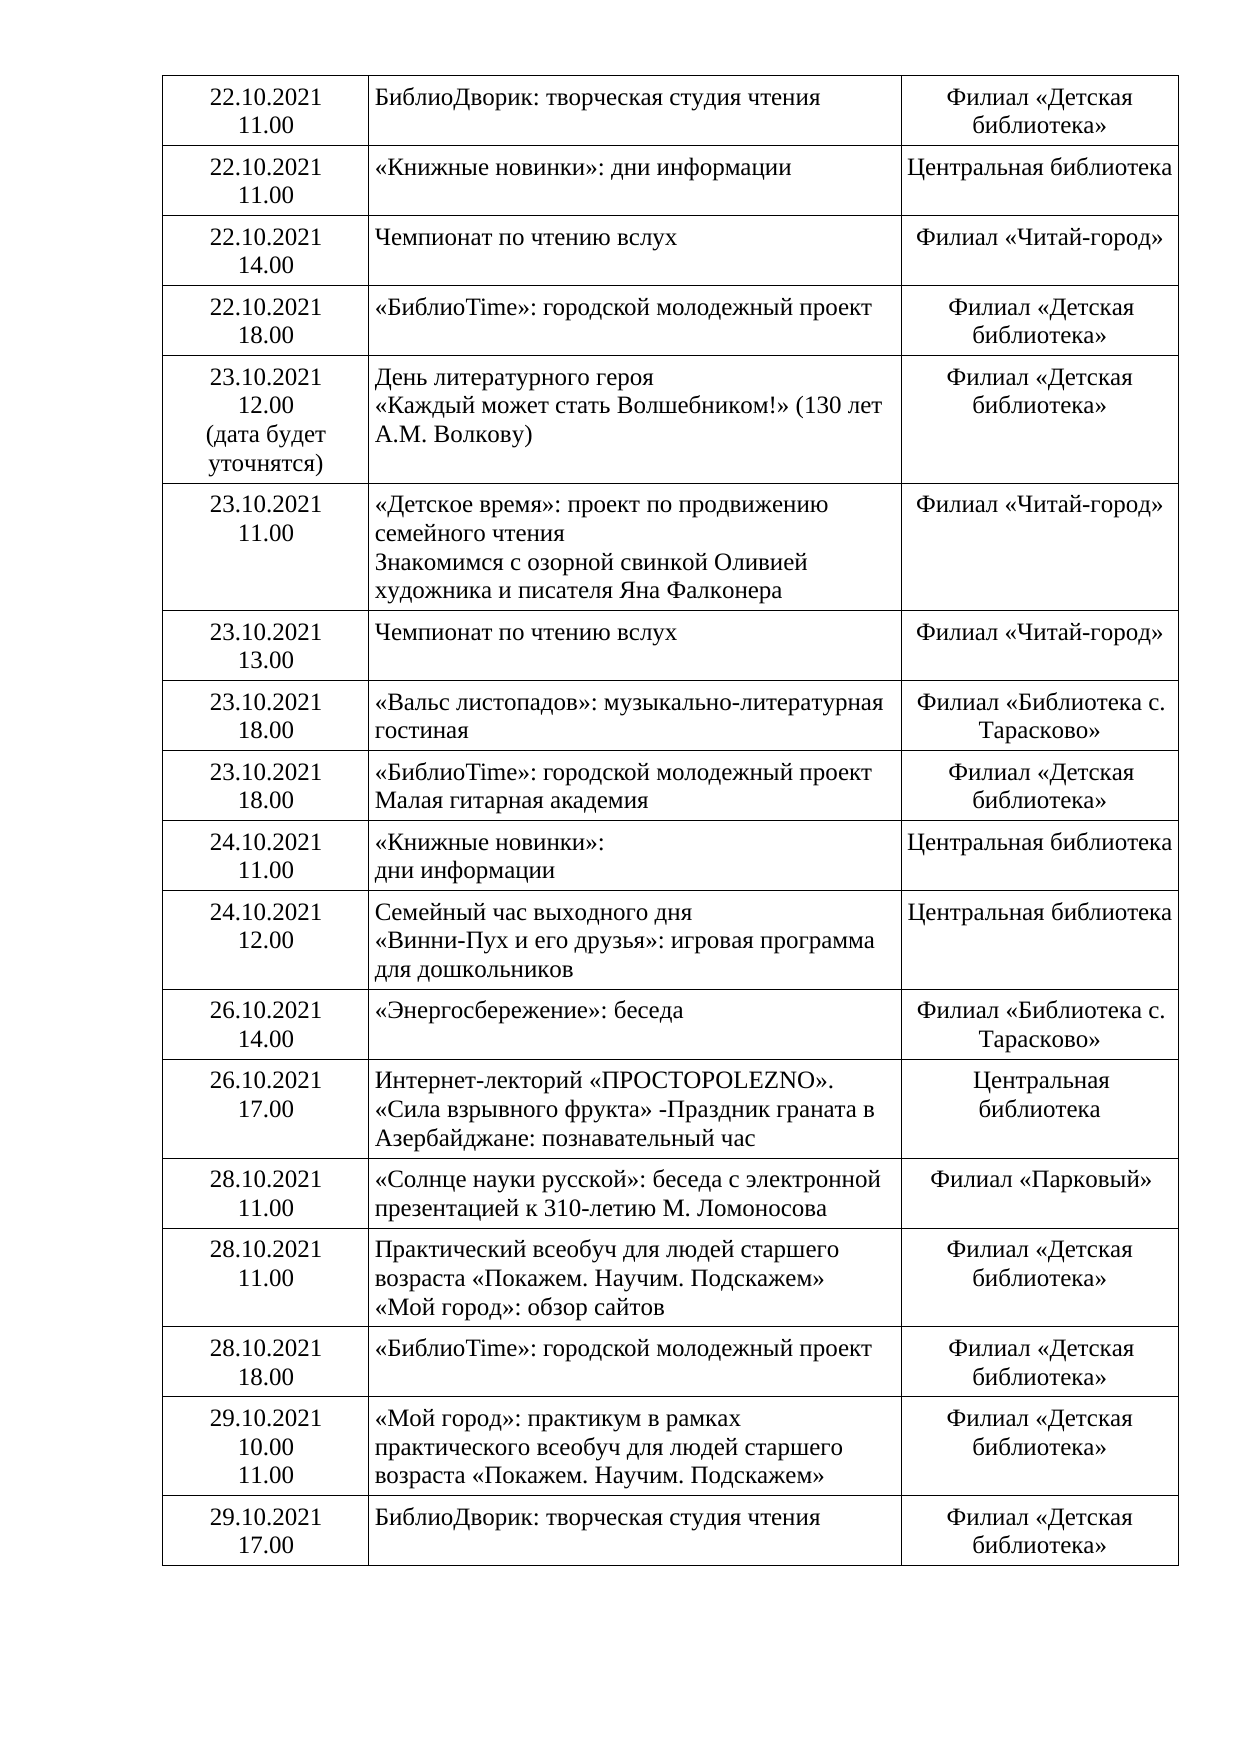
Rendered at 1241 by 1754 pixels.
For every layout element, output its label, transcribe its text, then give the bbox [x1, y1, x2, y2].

table_cell Семейный час выходного дня «Винни-Пух и его друзья»: игровая программа для дошкольников [369, 891, 901, 989]
table_cell 23.10.2021 11.00 [163, 484, 368, 610]
table_cell Филиал «Библиотека с. Тарасково» [902, 990, 1178, 1059]
table_cell 22.10.2021 11.00 [163, 76, 368, 145]
table_cell 22.10.2021 18.00 [163, 286, 368, 355]
table_cell Интернет-лекторий «ПРОСТОPOLEZNO». «Сила взрывного фрукта» -Праздник граната в Азербайджане: познавательный час [369, 1060, 901, 1157]
table_cell Чемпионат по чтению вслух [369, 611, 901, 680]
table_cell Филиал «Детская библиотека» [902, 1397, 1178, 1495]
table_cell 28.10.2021 11.00 [163, 1229, 368, 1326]
table_cell 26.10.2021 14.00 [163, 990, 368, 1059]
table_cell 22.10.2021 14.00 [163, 216, 368, 285]
table_cell БиблиоДворик: творческая студия чтения [369, 1496, 901, 1565]
table_cell Центральная библиотека [902, 821, 1178, 890]
table_cell 29.10.2021 10.00 11.00 [163, 1397, 368, 1495]
table_cell «БиблиоTime»: городской молодежный проект Малая гитарная академия [369, 751, 901, 820]
table_cell «Энергосбережение»: беседа [369, 990, 901, 1059]
table_cell Филиал «Детская библиотека» [902, 286, 1178, 355]
table_cell Филиал «Детская библиотека» [902, 1229, 1178, 1326]
table_cell 23.10.2021 13.00 [163, 611, 368, 680]
table_cell Филиал «Детская библиотека» [902, 356, 1178, 482]
table_cell Филиал «Читай-город» [902, 484, 1178, 610]
table_cell Центральная библиотека [902, 1060, 1178, 1157]
table_cell Филиал «Читай-город» [902, 216, 1178, 285]
table_cell День литературного героя «Каждый может стать Волшебником!» (130 лет А.М. Волкову) [369, 356, 901, 482]
table_cell «Мой город»: практикум в рамках практического всеобуч для людей старшего возраста «Покажем. Научим. Подскажем» [369, 1397, 901, 1495]
table_cell Центральная библиотека [902, 891, 1178, 989]
table_cell Филиал «Парковый» [902, 1159, 1178, 1227]
table_cell 22.10.2021 11.00 [163, 146, 368, 215]
table_cell 24.10.2021 11.00 [163, 821, 368, 890]
table_cell БиблиоДворик: творческая студия чтения [369, 76, 901, 145]
table_cell 28.10.2021 11.00 [163, 1159, 368, 1227]
table_cell Филиал «Детская библиотека» [902, 76, 1178, 145]
table_cell Филиал «Библиотека с. Тарасково» [902, 681, 1178, 750]
table_cell 29.10.2021 17.00 [163, 1496, 368, 1565]
table_cell «БиблиоTime»: городской молодежный проект [369, 286, 901, 355]
table_cell Центральная библиотека [902, 146, 1178, 215]
table_cell 23.10.2021 18.00 [163, 751, 368, 820]
table_cell 23.10.2021 18.00 [163, 681, 368, 750]
table_cell 26.10.2021 17.00 [163, 1060, 368, 1157]
table_cell 24.10.2021 12.00 [163, 891, 368, 989]
table_cell «Книжные новинки»: дни информации [369, 821, 901, 890]
table_cell Чемпионат по чтению вслух [369, 216, 901, 285]
table_cell 23.10.2021 12.00 (дата будет уточнятся) [163, 356, 368, 482]
table_cell «Детское время»: проект по продвижению семейного чтения Знакомимся с озорной свинкой Оливией художника и писателя Яна Фалконера [369, 484, 901, 610]
table_cell «Вальс листопадов»: музыкально-литературная гостиная [369, 681, 901, 750]
table_cell «БиблиоTime»: городской молодежный проект [369, 1327, 901, 1396]
table_cell Филиал «Детская библиотека» [902, 1496, 1178, 1565]
table_cell 28.10.2021 18.00 [163, 1327, 368, 1396]
table_cell Филиал «Детская библиотека» [902, 751, 1178, 820]
table_cell «Солнце науки русской»: беседа с электронной презентацией к 310-летию М. Ломоносова [369, 1159, 901, 1227]
table_cell Филиал «Читай-город» [902, 611, 1178, 680]
table_cell «Книжные новинки»: дни информации [369, 146, 901, 215]
table_cell Филиал «Детская библиотека» [902, 1327, 1178, 1396]
table_cell Практический всеобуч для людей старшего возраста «Покажем. Научим. Подскажем» «Мой город»: обзор сайтов [369, 1229, 901, 1326]
